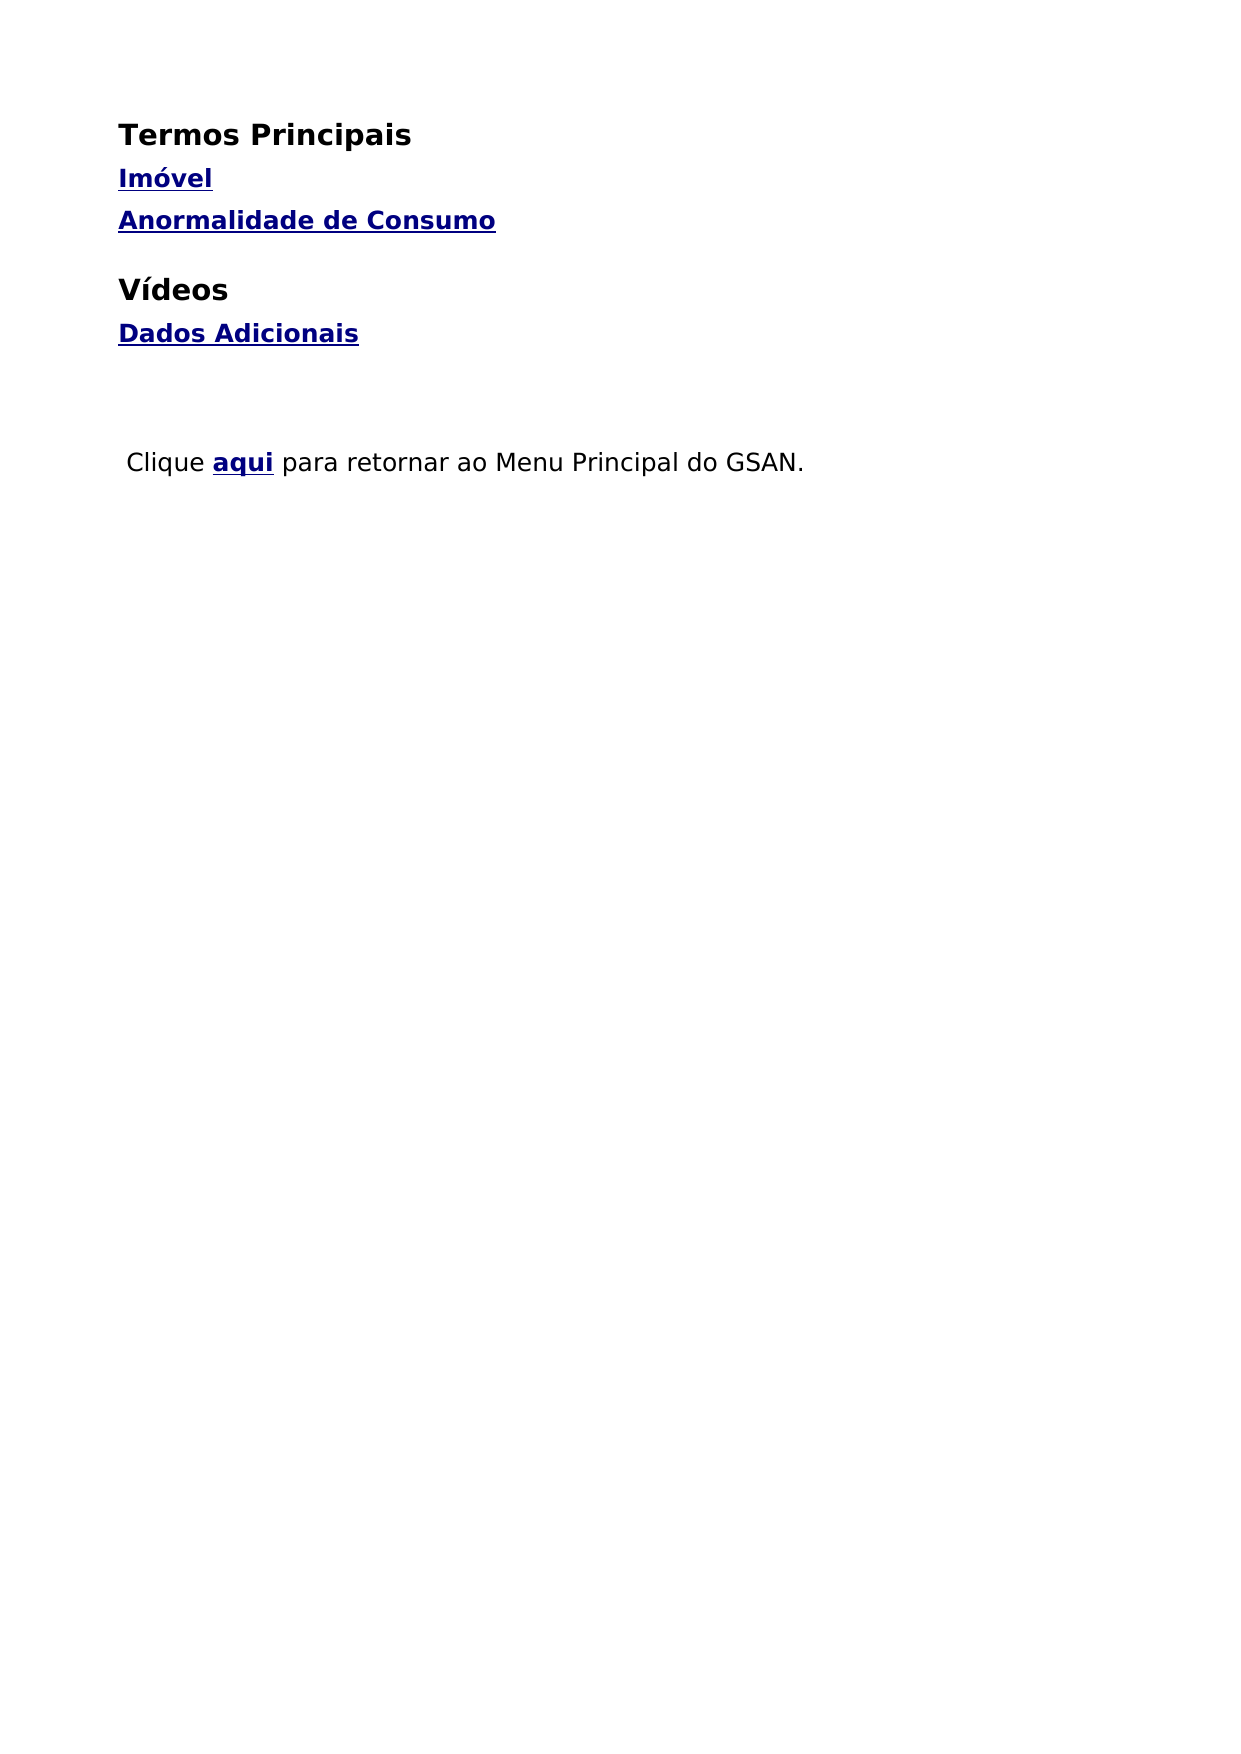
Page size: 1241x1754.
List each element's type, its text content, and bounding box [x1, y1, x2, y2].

text Anormalidade de Consumo [118, 206, 1122, 235]
text Dados Adicionais [118, 319, 1122, 348]
text Clique aqui para retornar ao Menu Principal do GSAN. [118, 361, 1122, 478]
text Imóvel [118, 164, 1122, 194]
subtitle Termos Principais [118, 118, 1122, 152]
subtitle Vídeos [118, 273, 1122, 307]
